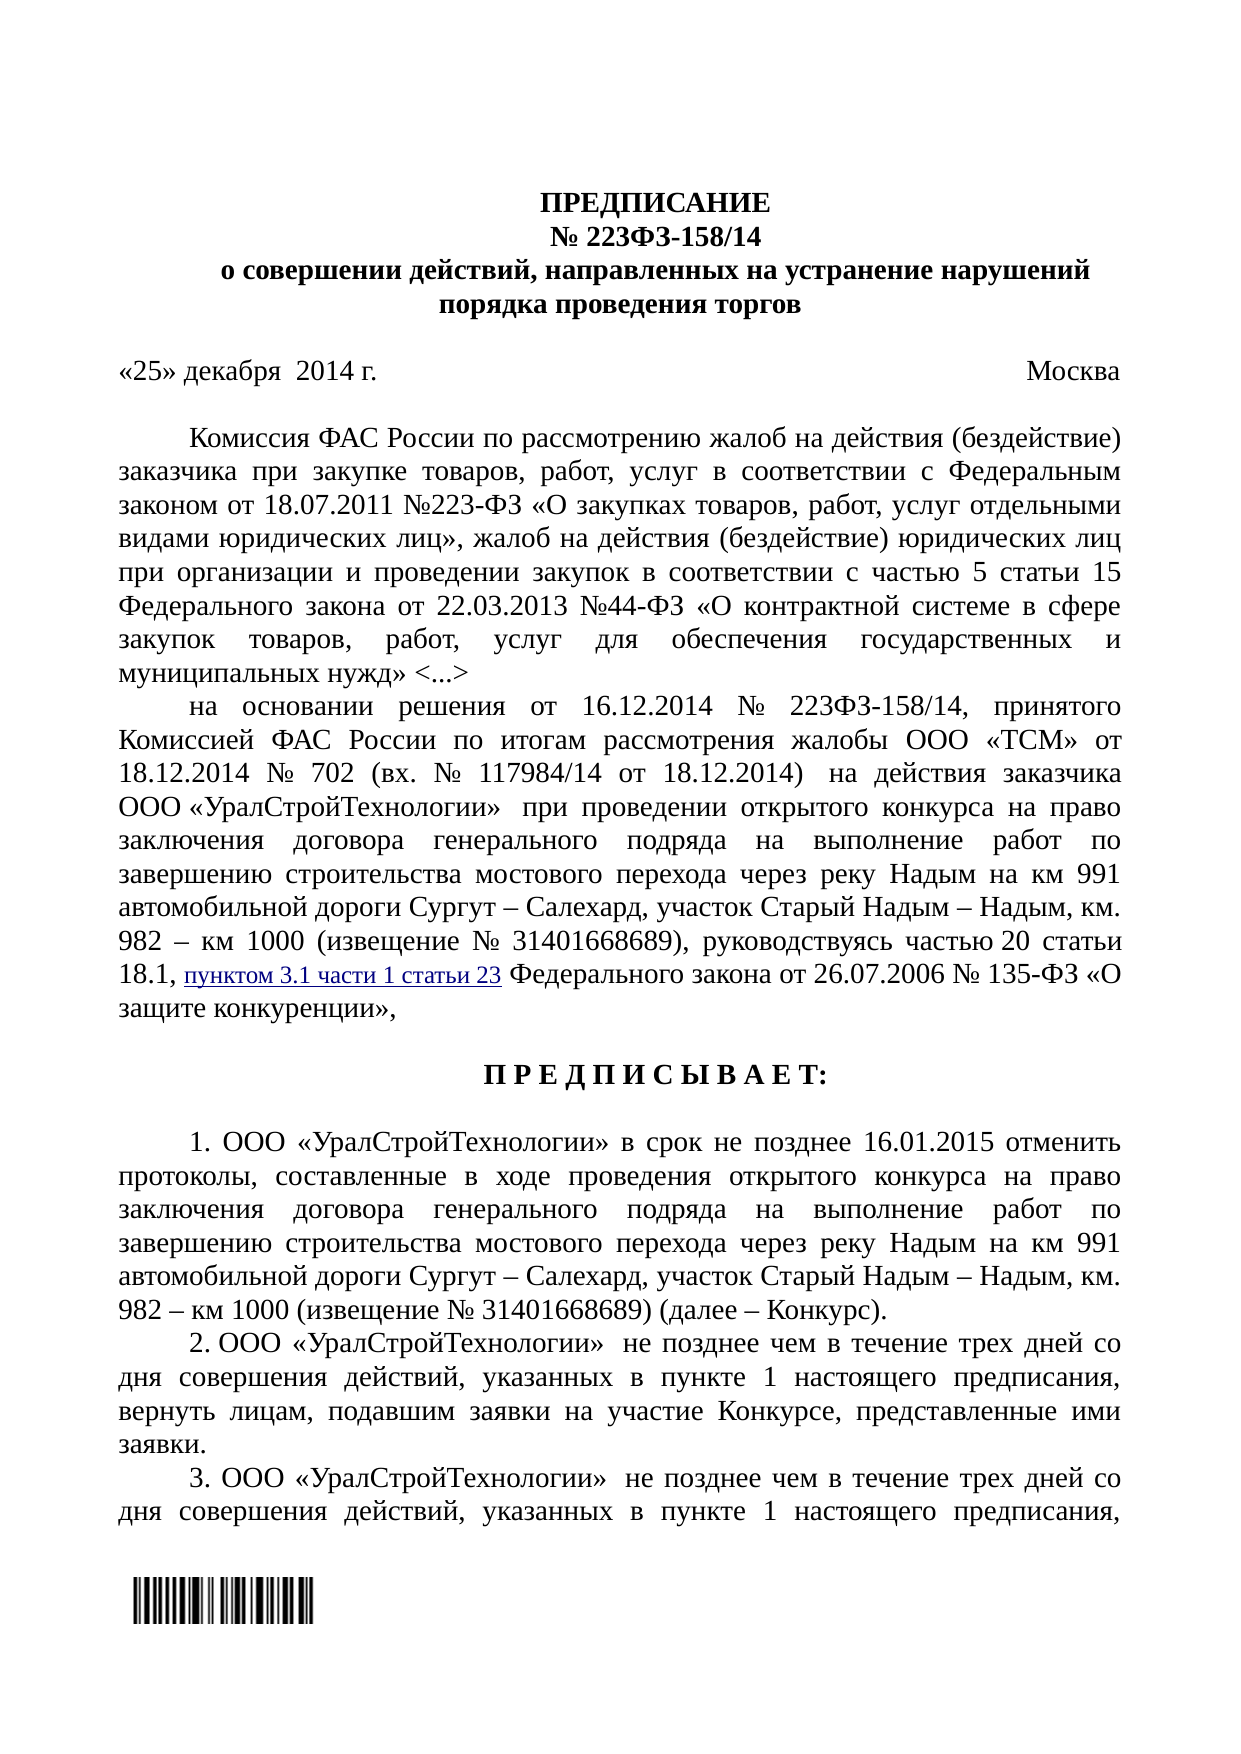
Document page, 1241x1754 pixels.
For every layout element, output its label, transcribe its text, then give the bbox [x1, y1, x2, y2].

text 2. ООО «УралСтройТехнологии» не позднее чем в течение трех дней со дня совершения действий, указанных в пункте 1 настоящего предписания, вернуть лицам, подавшим заявки на участие Конкурсе, представленные ими заявки. [118, 1326, 1122, 1460]
text ПРЕДПИСАНИЕ [118, 185, 1122, 219]
text № 223ФЗ-158/14 [118, 219, 1122, 252]
text П Р Е Д П И С Ы В А Е Т: [118, 1057, 1122, 1091]
text 1. ООО «УралСтройТехнологии» в срок не позднее 16.01.2015 отменить протоколы, составленные в ходе проведения открытого конкурса на право заключения договора генерального подряда на выполнение работ по завершению строительства мостового перехода через реку Надым на км 991 автомобильной дороги Сургут – Салехард, участок Старый Надым – Надым, км. 982 – км 1000 (извещение № 31401668689) (далее – Конкурс). [118, 1124, 1122, 1326]
text Комиссия ФАС России по рассмотрению жалоб на действия (бездействие) заказчика при закупке товаров, работ, услуг в соответствии с Федеральным законом от 18.07.2011 №223-ФЗ «О закупках товаров, работ, услуг отдельными видами юридических лиц», жалоб на действия (бездействие) юридических лиц при организации и проведении закупок в соответствии с частью 5 статьи 15 Федерального закона от 22.03.2013 №44-ФЗ «О контрактной системе в сфере закупок товаров, работ, услуг для обеспечения государственных и муниципальных нужд» <...> [118, 420, 1122, 688]
text «25» декабря 2014 г. Москва [118, 353, 1122, 386]
text о совершении действий, направленных на устранение нарушений порядка проведения торгов [118, 252, 1122, 319]
text 3. ООО «УралСтройТехнологии» не позднее чем в течение трех дней со дня совершения действий, указанных в пункте 1 настоящего предписания, [118, 1460, 1122, 1527]
picture [118, 1577, 331, 1624]
text на основании решения от 16.12.2014 № 223ФЗ-158/14, принятого Комиссией ФАС России по итогам рассмотрения жалобы ООО «ТСМ» от 18.12.2014 № 702 (вх. № 117984/14 от 18.12.2014) на действия заказчика ООО «УралСтройТехнологии» при проведении открытого конкурса на право заключения договора генерального подряда на выполнение работ по завершению строительства мостового перехода через реку Надым на км 991 автомобильной дороги Сургут – Салехард, участок Старый Надым – Надым, км. 982 – км 1000 (извещение № 31401668689), руководствуясь частью 20 статьи 18.1, пунктом 3.1 части 1 статьи 23 Федерального закона от 26.07.2006 № 135-ФЗ «О защите конкуренции», [118, 688, 1122, 1024]
